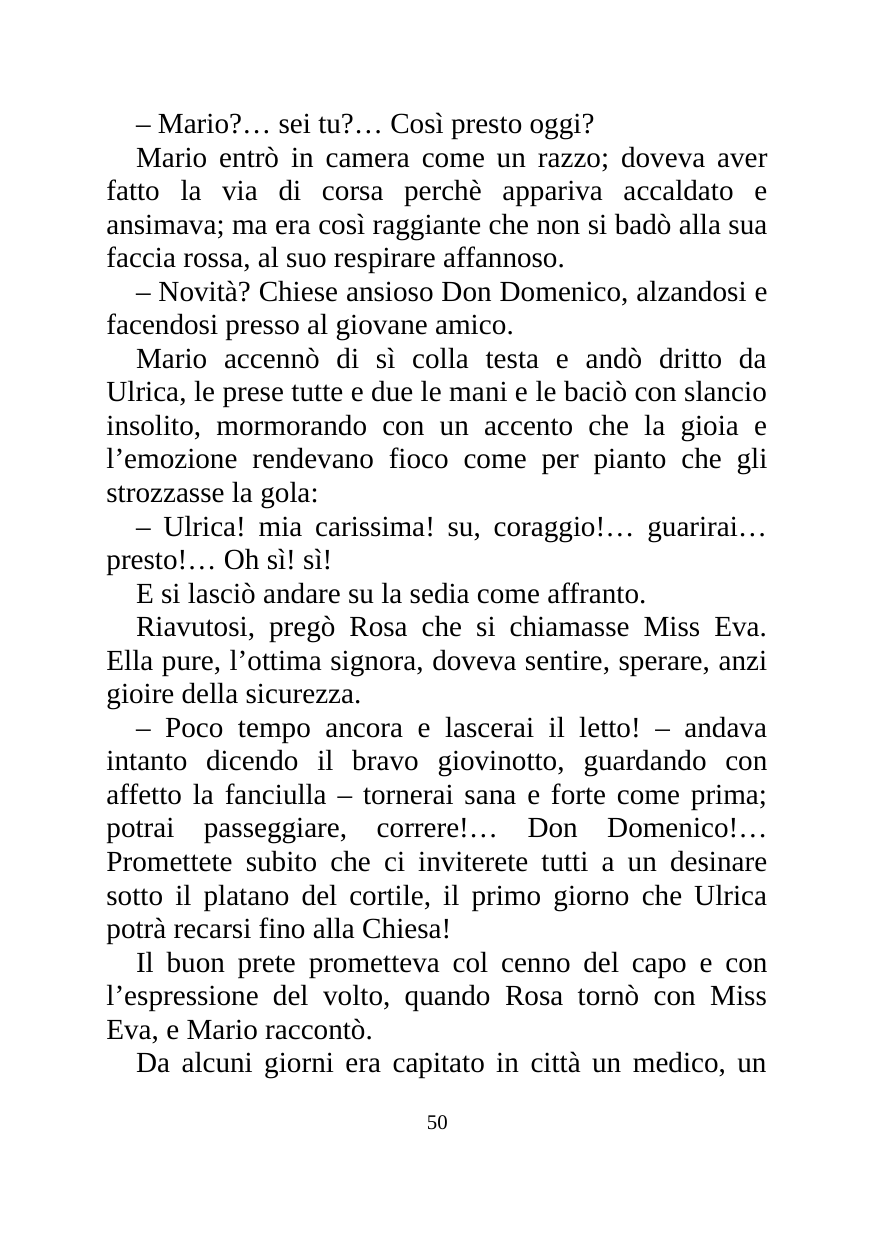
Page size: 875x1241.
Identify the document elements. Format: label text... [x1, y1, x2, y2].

text Mario entrò in camera come un razzo; doveva aver fatto la via di corsa perchè appariva accaldato e ansimava; ma era così raggiante che non si badò alla sua faccia rossa, al suo respirare affannoso. [106, 140, 768, 274]
text E si lasciò andare su la sedia come affranto. [106, 576, 768, 609]
text – Novità? Chiese ansioso Don Domenico, alzandosi e facendosi presso al giovane amico. [106, 274, 768, 341]
text – Mario?… sei tu?… Così presto oggi? [106, 106, 768, 140]
text – Ulrica! mia carissima! su, coraggio!… guarirai… presto!… Oh sì! sì! [106, 509, 768, 576]
text Riavutosi, pregò Rosa che si chiamasse Miss Eva. Ella pure, l’ottima signora, doveva sentire, sperare, anzi gioire della sicurezza. [106, 609, 768, 710]
text Da alcuni giorni era capitato in città un medico, un [106, 1045, 768, 1079]
text – Poco tempo ancora e lascerai il letto! – andava intanto dicendo il bravo giovinotto, guardando con affetto la fanciulla – tornerai sana e forte come prima; potrai passeggiare, correre!… Don Domenico!… Promettete subito che ci inviterete tutti a un desinare sotto il platano del cortile, il primo giorno che Ulrica potrà recarsi fino alla Chiesa! [106, 710, 768, 945]
text Il buon prete prometteva col cenno del capo e con l’espressione del volto, quando Rosa tornò con Miss Eva, e Mario raccontò. [106, 945, 768, 1045]
text Mario accennò di sì colla testa e andò dritto da Ulrica, le prese tutte e due le mani e le baciò con slancio insolito, mormorando con un accento che la gioia e l’emozione rendevano fioco come per pianto che gli strozzasse la gola: [106, 341, 768, 509]
